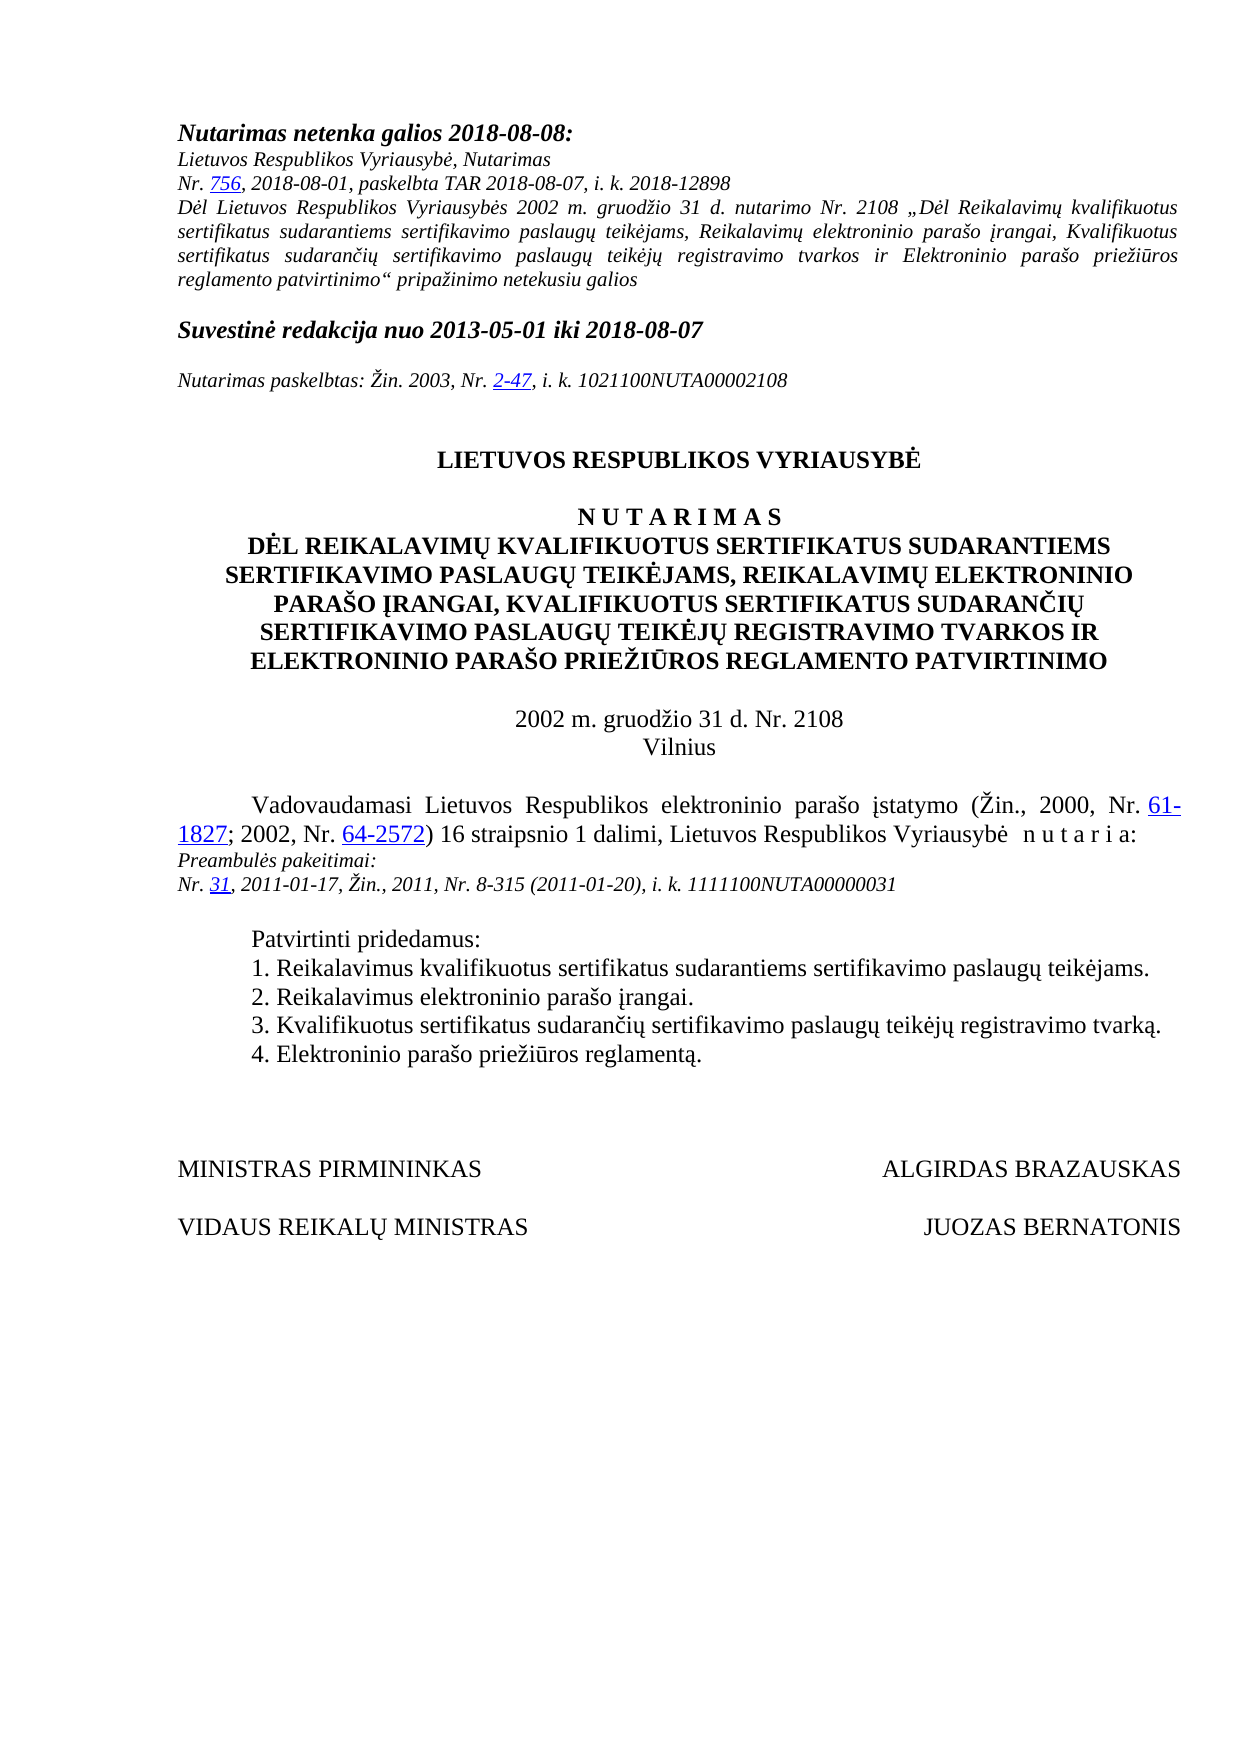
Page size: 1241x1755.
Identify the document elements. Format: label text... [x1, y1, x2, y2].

text 2. Reikalavimus elektroninio parašo įrangai. [177, 982, 1181, 1011]
text DĖL REIKALAVIMŲ KVALIFIKUOTUS SERTIFIKATUS SUDARANTIEMS SERTIFIKAVIMO PASLAUGŲ TEIKĖJAMS, REIKALAVIMŲ ELEKTRONINIO PARAŠO ĮRANGAI, KVALIFIKUOTUS SERTIFIKATUS SUDARANČIŲ SERTIFIKAVIMO PASLAUGŲ TEIKĖJŲ REGISTRAVIMO TVARKOS IR ELEKTRONINIO PARAŠO PRIEŽIŪROS REGLAMENTO PATVIRTINIMO [177, 531, 1181, 675]
text VIDAUS REIKALŲ MINISTRAS JUOZAS BERNATONIS [177, 1212, 1181, 1241]
text 3. Kvalifikuotus sertifikatus sudarančių sertifikavimo paslaugų teikėjų registravimo tvarką. [177, 1011, 1181, 1039]
text Nutarimas paskelbtas: Žin. 2003, Nr. 2-47, i. k. 1021100NUTA00002108 [177, 368, 1181, 392]
text Patvirtinti pridedamus: [177, 924, 1181, 953]
text Preambulės pakeitimai: [177, 847, 1181, 872]
text LIETUVOS RESPUBLIKOS VYRIAUSYBĖ [177, 445, 1181, 474]
text 4. Elektroninio parašo priežiūros reglamentą. [177, 1039, 1181, 1068]
text Lietuvos Respublikos Vyriausybė, Nutarimas [177, 147, 1181, 171]
text Nr. 31, 2011-01-17, Žin., 2011, Nr. 8-315 (2011-01-20), i. k. 1111100NUTA00000031 [177, 872, 1181, 896]
text Vilnius [177, 732, 1181, 761]
text Dėl Lietuvos Respublikos Vyriausybės 2002 m. gruodžio 31 d. nutarimo Nr. 2108 „Dėl Reikalavimų kvalifikuotus sertifikatus sudarantiems sertifikavimo paslaugų teikėjams, Reikalavimų elektroninio parašo įrangai, Kvalifikuotus sertifikatus sudarančių sertifikavimo paslaugų teikėjų registravimo tvarkos ir Elektroninio parašo priežiūros reglamento patvirtinimo“ pripažinimo netekusiu galios [177, 195, 1181, 291]
text Nr. 756, 2018-08-01, paskelbta TAR 2018-08-07, i. k. 2018-12898 [177, 171, 1181, 195]
text Vadovaudamasi Lietuvos Respublikos elektroninio parašo įstatymo (Žin., 2000, Nr. 61-1827; 2002, Nr. 64-2572) 16 straipsnio 1 dalimi, Lietuvos Respublikos Vyriausybė nutaria: [177, 790, 1181, 847]
text 1. Reikalavimus kvalifikuotus sertifikatus sudarantiems sertifikavimo paslaugų teikėjams. [177, 953, 1181, 982]
text Nutarimas netenka galios 2018-08-08: [177, 118, 1181, 147]
text MINISTRAS PIRMININKAS ALGIRDAS BRAZAUSKAS [177, 1154, 1181, 1183]
text Suvestinė redakcija nuo 2013-05-01 iki 2018-08-07 [177, 315, 1181, 344]
text N U T A R I M A S [177, 502, 1181, 531]
text 2002 m. gruodžio 31 d. Nr. 2108 [177, 704, 1181, 732]
